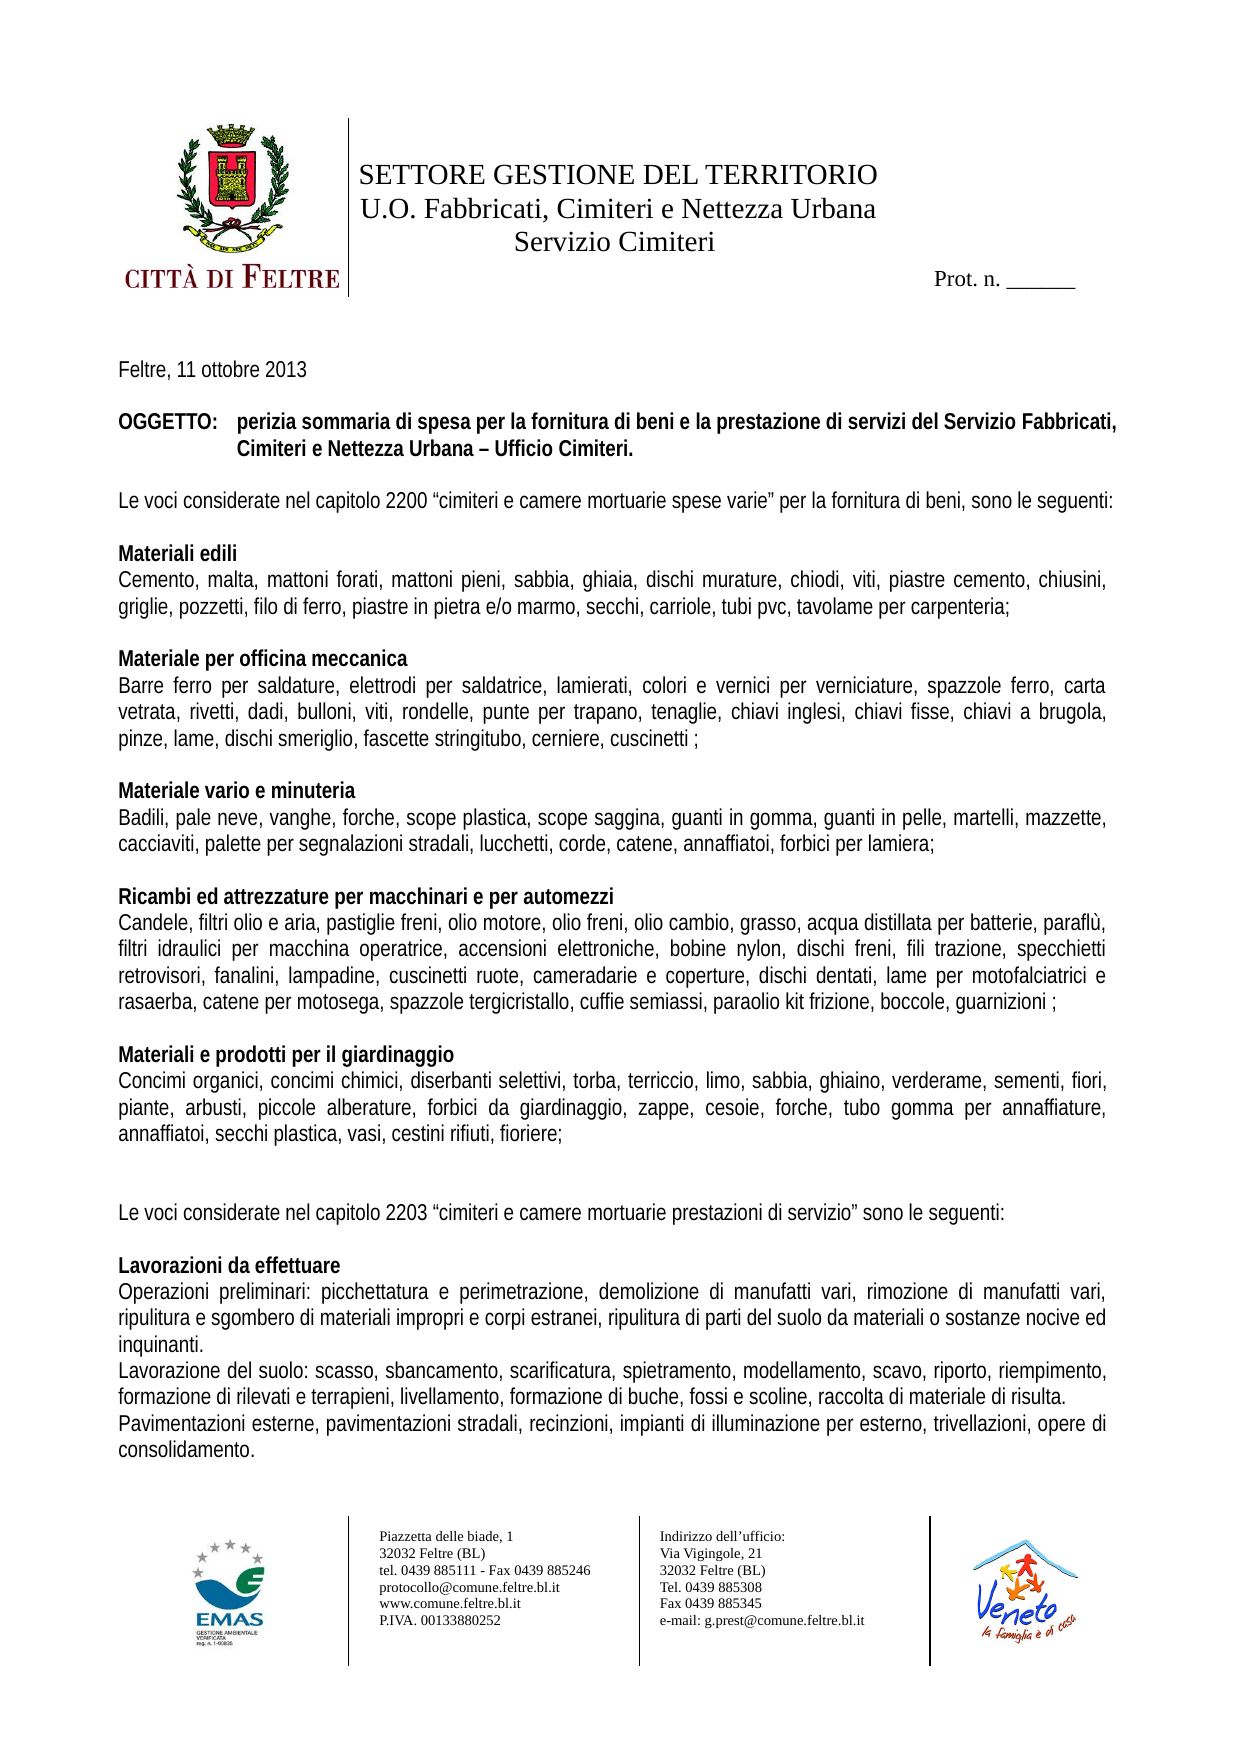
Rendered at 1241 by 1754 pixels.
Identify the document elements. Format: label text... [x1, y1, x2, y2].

text Lavorazione del suolo: scasso, sbancamento, scarificatura, spietramento, modellamento, scavo, riporto, riempimento, formazione di rilevati e terrapieni, livellamento, formazione di buche, fossi e scoline, raccolta di materiale di risulta. [118, 1357, 1107, 1410]
text Materiali e prodotti per il giardinaggio [118, 1041, 1107, 1067]
text Le voci considerate nel capitolo 2203 “cimiteri e camere mortuarie prestazioni di servizio” sono le seguenti: [118, 1199, 1107, 1225]
text Feltre, 11 ottobre 2013 [118, 356, 1122, 382]
text Badili, pale neve, vanghe, forche, scope plastica, scope saggina, guanti in gomma, guanti in pelle, martelli, mazzette, cacciaviti, palette per segnalazioni stradali, lucchetti, corde, catene, annaffiatoi, forbici per lamiera; [118, 803, 1107, 856]
text Cemento, malta, mattoni forati, mattoni pieni, sabbia, ghiaia, dischi murature, chiodi, viti, piastre cemento, chiusini, griglie, pozzetti, filo di ferro, piastre in pietra e/o marmo, secchi, carriole, tubi pvc, tavolame per carpenteria; [118, 566, 1107, 619]
subtitle Materiale per officina meccanica [118, 645, 1107, 672]
picture [173, 1528, 302, 1655]
picture [125, 124, 339, 288]
text Candele, filtri olio e aria, pastiglie freni, olio motore, olio freni, olio cambio, grasso, acqua distillata per batterie, paraflù, filtri idraulici per macchina operatrice, accensioni elettroniche, bobine nylon, dischi freni, fili trazione, specchietti retrovisori, fanalini, lampadine, cuscinetti ruote, cameradarie e coperture, dischi dentati, lame per motofalciatrici e rasaerba, catene per motosega, spazzole tergicristallo, cuffie semiassi, paraolio kit frizione, boccole, guarnizioni ; [118, 909, 1107, 1014]
text Barre ferro per saldature, elettrodi per saldatrice, lamierati, colori e vernici per verniciature, spazzole ferro, carta vetrata, rivetti, dadi, bulloni, viti, rondelle, punte per trapano, tenaglie, chiavi inglesi, chiavi fisse, chiavi a brugola, pinze, lame, dischi smeriglio, fascette stringitubo, cerniere, cuscinetti ; [118, 672, 1107, 751]
text Lavorazioni da effettuare [118, 1252, 1107, 1278]
text Operazioni preliminari: picchettatura e perimetrazione, demolizione di manufatti vari, rimozione di manufatti vari, ripulitura e sgombero di materiali impropri e corpi estranei, ripulitura di parti del suolo da materiali o sostanze nocive ed inquinanti. [118, 1278, 1107, 1357]
text Le voci considerate nel capitolo 2200 “cimiteri e camere mortuarie spese varie” per la fornitura di beni, sono le seguenti: [118, 487, 1122, 514]
text Ricambi ed attrezzature per macchinari e per automezzi [118, 883, 1107, 909]
text Materiale vario e minuteria [118, 777, 1107, 803]
text Concimi organici, concimi chimici, diserbanti selettivi, torba, terriccio, limo, sabbia, ghiaino, verderame, sementi, fiori, piante, arbusti, piccole alberature, forbici da giardinaggio, zappe, cesoie, forche, tubo gomma per annaffiature, annaffiatoi, secchi plastica, vasi, cestini rifiuti, fioriere; [118, 1067, 1107, 1146]
picture [962, 1528, 1090, 1651]
text Pavimentazioni esterne, pavimentazioni stradali, recinzioni, impianti di illuminazione per esterno, trivellazioni, opere di consolidamento. [118, 1410, 1107, 1462]
text Materiali edili [118, 540, 1107, 566]
text OGGETTO: perizia sommaria di spesa per la fornitura di beni e la prestazione di servizi del Servizio Fabbricati, Cimiteri e Nettezza Urbana – Ufficio Cimiteri. [118, 408, 1122, 461]
